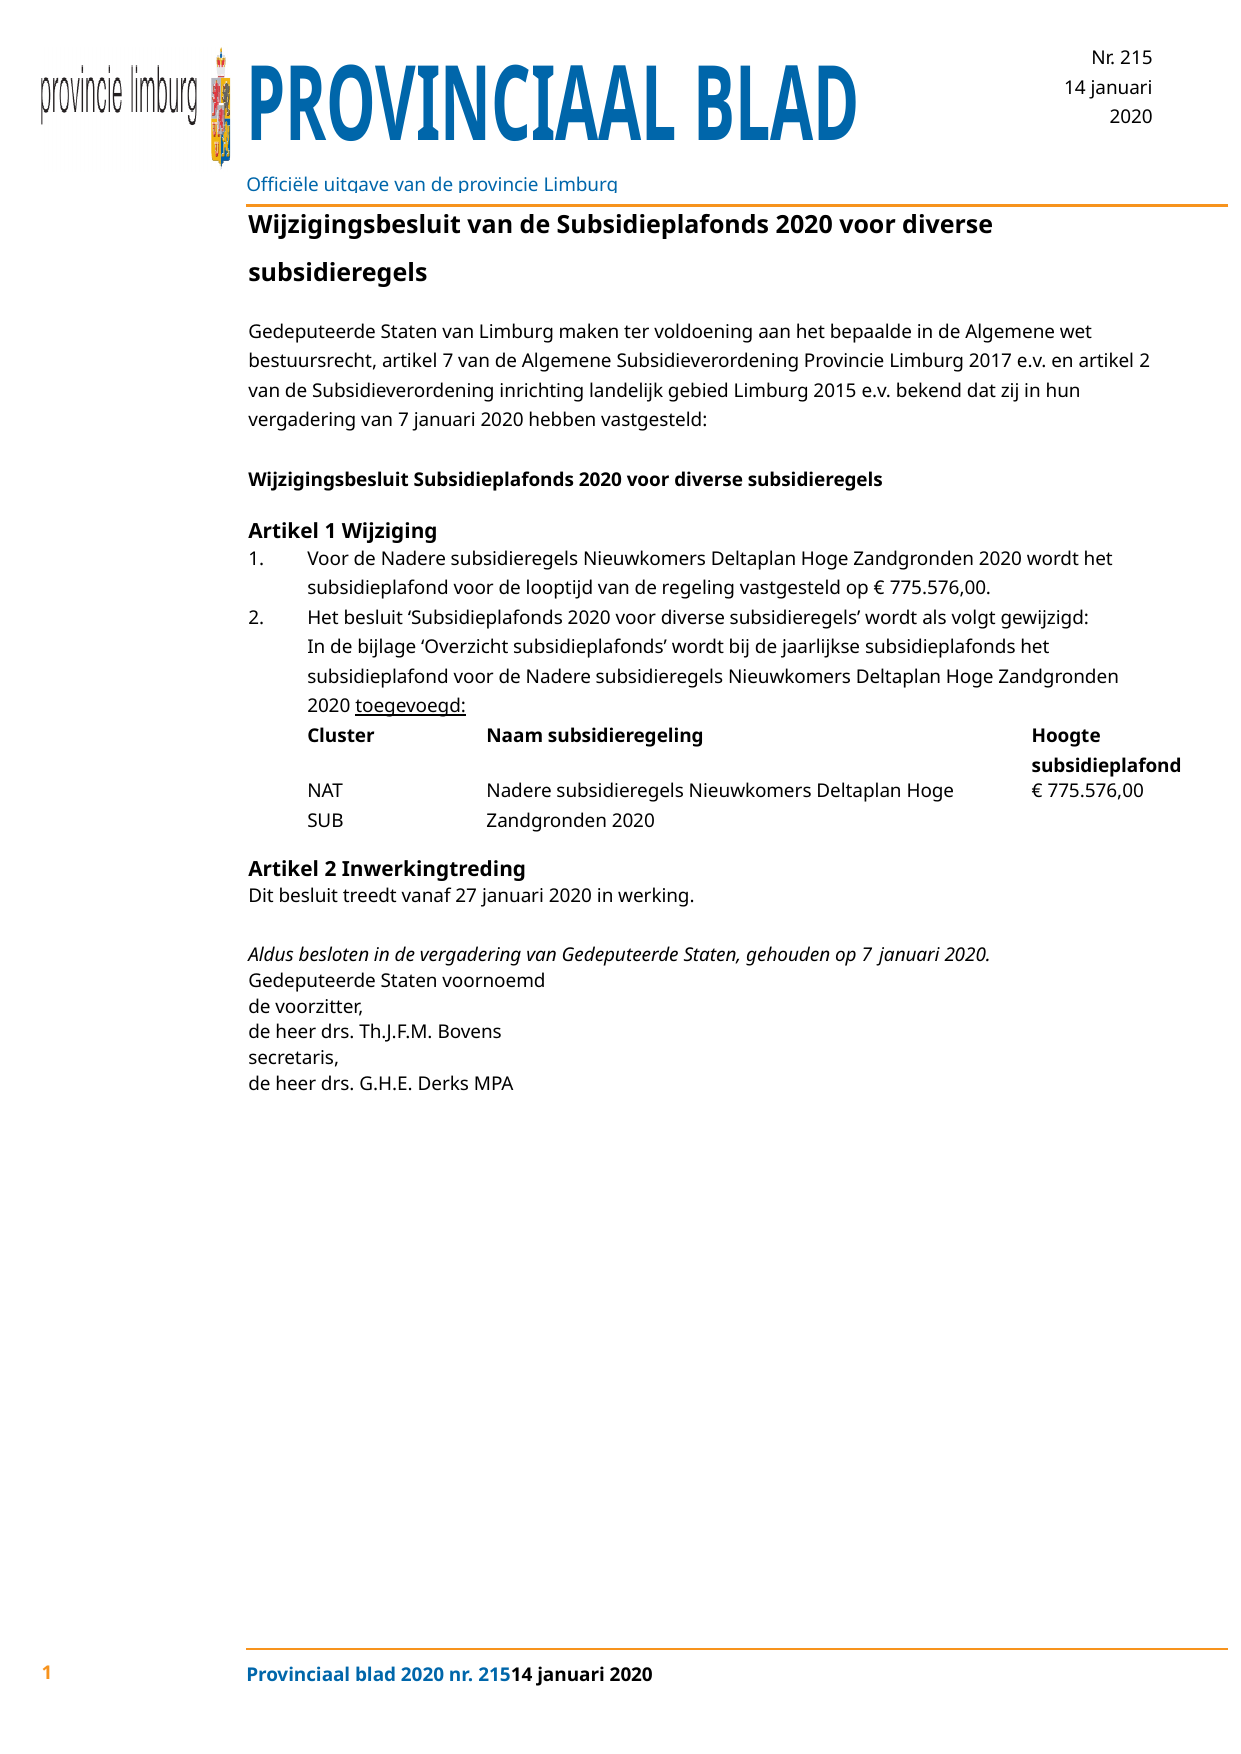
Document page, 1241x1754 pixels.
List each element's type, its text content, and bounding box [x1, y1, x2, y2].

picture [41, 47, 231, 172]
table_cell € 775.576,00 [1031, 778, 1211, 833]
table_cell NAT SUB [307, 778, 486, 833]
text Dit besluit treedt vanaf 27 januari 2020 in werking. [248, 882, 1152, 908]
text de heer drs. G.H.E. Derks MPA [248, 1070, 1152, 1096]
text Aldus besloten in de vergadering van Gedeputeerde Staten, gehouden op 7 januari 2020. [248, 941, 1152, 967]
text Gedeputeerde Staten voornoemd [248, 967, 1152, 993]
list In de bijlage ‘Overzicht subsidieplafonds’ wordt bij de jaarlijkse subsidieplafonds het subsidieplafond voor de Nadere subsidieregels Nieuwkomers Deltaplan Hoge Zandgronden 2020 toegevoegd: [248, 633, 1152, 718]
table_header Cluster [307, 722, 486, 778]
text de voorzitter, [248, 993, 1152, 1019]
table_cell Nadere subsidieregels Nieuwkomers Deltaplan Hoge Zandgronden 2020 [486, 778, 1031, 833]
table_header Hoogte subsidieplafond [1031, 722, 1211, 778]
text secretaris, [248, 1044, 1152, 1070]
text Wijzigingsbesluit Subsidieplafonds 2020 voor diverse subsidieregels [248, 466, 1152, 492]
table_header Naam subsidieregeling [486, 722, 1031, 778]
text Gedeputeerde Staten van Limburg maken ter voldoening aan het bepaalde in de Algemene wet bestuursrecht, artikel 7 van de Algemene Subsidieverordening Provincie Limburg 2017 e.v. en artikel 2 van de Subsidieverordening inrichting landelijk gebied Limburg 2015 e.v. bekend dat zij in hun vergadering van 7 januari 2020 hebben vastgesteld: [248, 318, 1152, 432]
text Artikel 2 Inwerkingtreding [248, 854, 1152, 882]
text de heer drs. Th.J.F.M. Bovens [248, 1019, 1152, 1044]
list Het besluit ‘Subsidieplafonds 2020 voor diverse subsidieregels’ wordt als volgt gewijzigd: [248, 604, 1152, 629]
text Artikel 1 Wijziging [248, 516, 1152, 545]
list Voor de Nadere subsidieregels Nieuwkomers Deltaplan Hoge Zandgronden 2020 wordt het subsidieplafond voor de looptijd van de regeling vastgesteld op € 775.576,00. [248, 545, 1152, 600]
text Wijzigingsbesluit van de Subsidieplafonds 2020 voor diverse subsidieregels [248, 207, 1152, 288]
